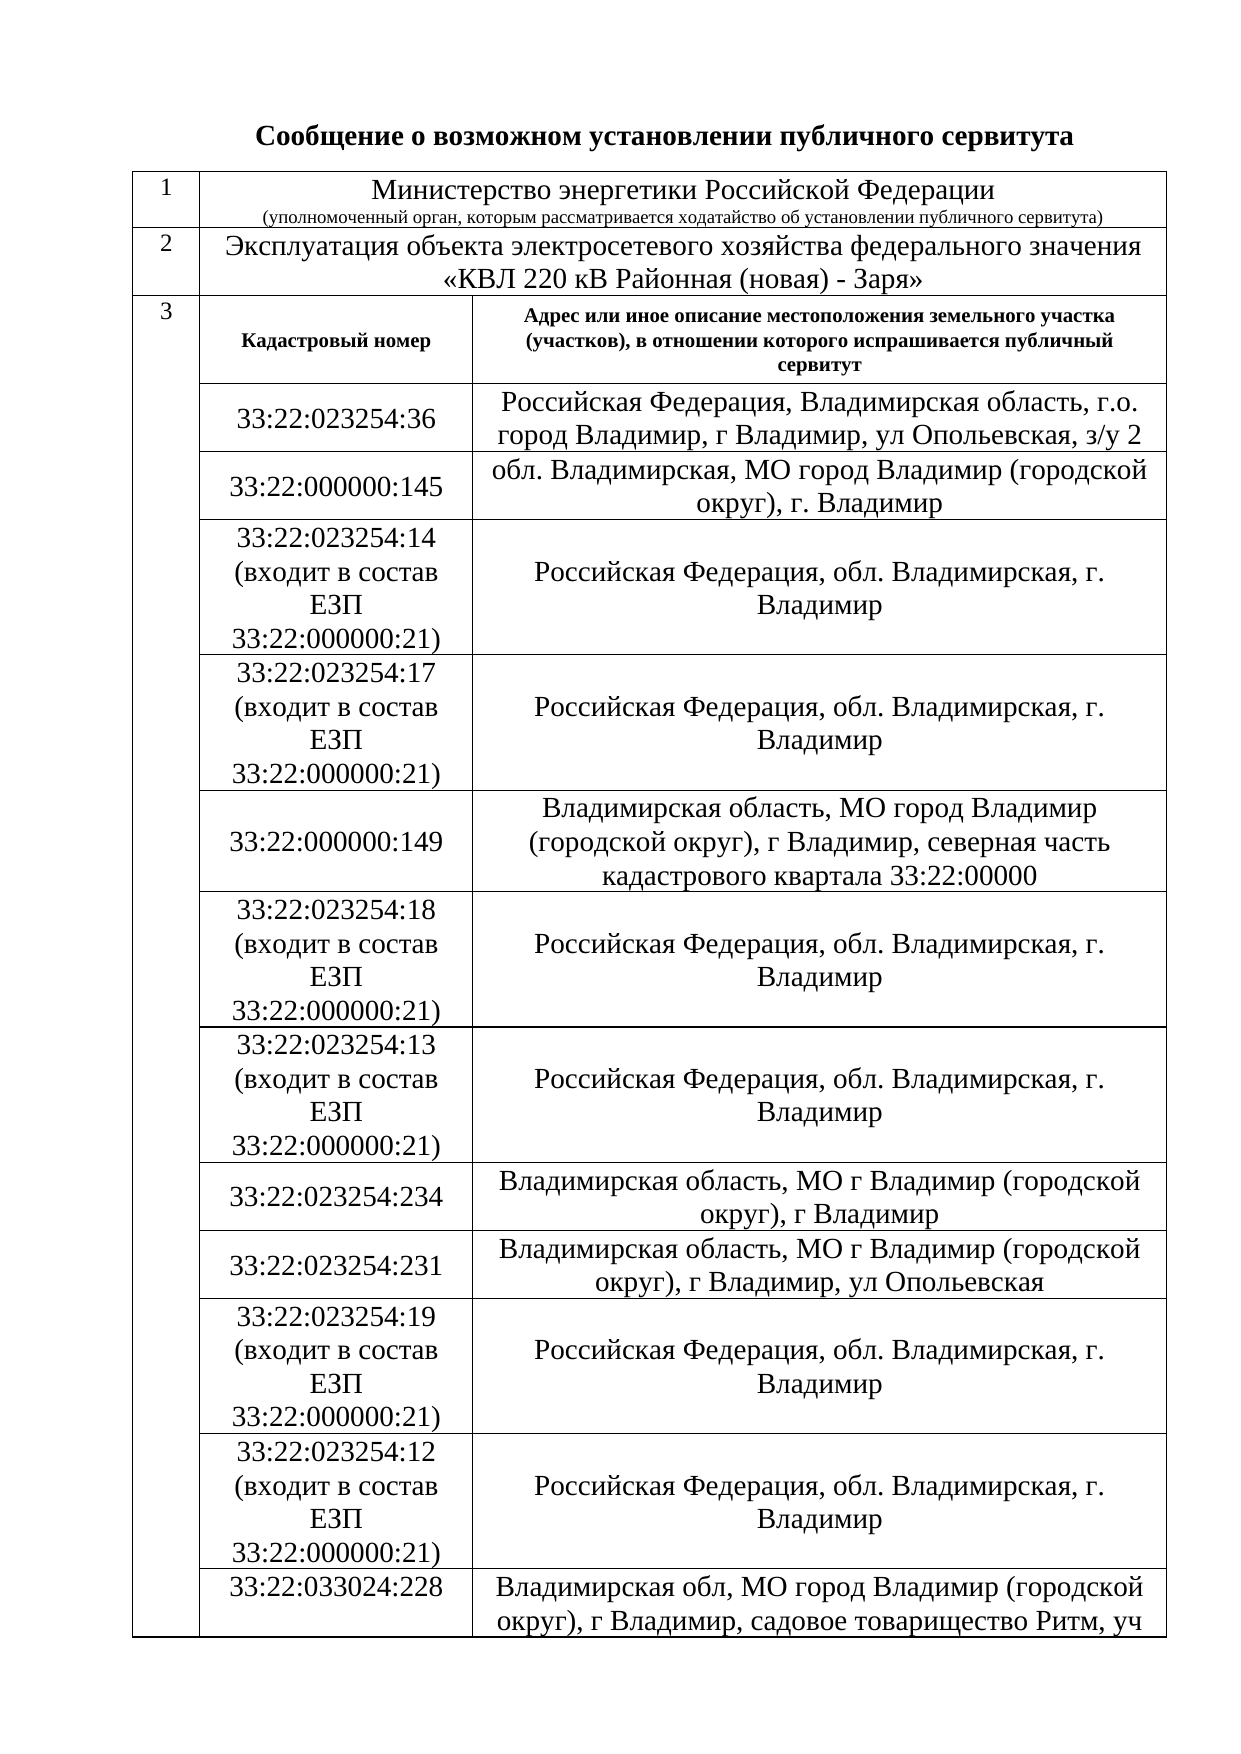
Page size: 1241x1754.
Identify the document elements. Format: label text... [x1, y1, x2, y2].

table_cell Владимирская область, МО г Владимир (городской округ), г Владимир [473, 1163, 1166, 1230]
table_cell 33:22:023254:13 (входит в состав ЕЗП 33:22:000000:21) [200, 1028, 472, 1162]
table_header 1 [133, 172, 199, 227]
table_cell 33:22:000000:149 [200, 791, 472, 891]
table_cell Владимирская область, МО г Владимир (городской округ), г Владимир, ул Опольевская [473, 1231, 1166, 1298]
table_cell Российская Федерация, обл. Владимирская, г. Владимир [473, 1434, 1166, 1568]
table_cell 33:22:023254:234 [200, 1163, 472, 1230]
table_cell Владимирская обл, МО город Владимир (городской округ), г Владимир, садовое товарищество Ритм, уч [473, 1569, 1166, 1636]
table_cell 33:22:023254:36 [200, 384, 472, 451]
table_cell Кадастровый номер [200, 296, 472, 383]
table_cell Российская Федерация, обл. Владимирская, г. Владимир [473, 655, 1166, 789]
table_cell Российская Федерация, обл. Владимирская, г. Владимир [473, 520, 1166, 654]
table_cell обл. Владимирская, МО город Владимир (городской округ), г. Владимир [473, 452, 1166, 519]
table_cell 33:22:033024:228 [200, 1569, 472, 1636]
table_cell Адрес или иное описание местоположения земельного участка (участков), в отношении которого испрашивается публичный сервитут [473, 296, 1166, 383]
table_cell Владимирская область, МО город Владимир (городской округ), г Владимир, северная часть кадастрового квартала 33:22:00000 [473, 791, 1166, 891]
table_cell 3 [133, 296, 199, 1636]
table_cell 2 [133, 228, 199, 295]
table_cell 33:22:023254:14 (входит в состав ЕЗП 33:22:000000:21) [200, 520, 472, 654]
table_cell 33:22:023254:19 (входит в состав ЕЗП 33:22:000000:21) [200, 1299, 472, 1433]
table_cell Эксплуатация объекта электросетевого хозяйства федерального значения «КВЛ 220 кВ Районная (новая) - Заря» [200, 228, 1166, 295]
table_cell 33:22:023254:231 [200, 1231, 472, 1298]
table_cell 33:22:000000:145 [200, 452, 472, 519]
table_cell Российская Федерация, Владимирская область, г.о. город Владимир, г Владимир, ул Опольевская, з/у 2 [473, 384, 1166, 451]
table_cell 33:22:023254:17 (входит в состав ЕЗП 33:22:000000:21) [200, 655, 472, 789]
text Сообщение о возможном установлении публичного сервитута [177, 118, 1152, 152]
table_cell Российская Федерация, обл. Владимирская, г. Владимир [473, 1028, 1166, 1162]
table_cell Российская Федерация, обл. Владимирская, г. Владимир [473, 1299, 1166, 1433]
table_cell Российская Федерация, обл. Владимирская, г. Владимир [473, 892, 1166, 1026]
table_cell 33:22:023254:12 (входит в состав ЕЗП 33:22:000000:21) [200, 1434, 472, 1568]
table_header Министерство энергетики Российской Федерации (уполномоченный орган, которым рассматривается ходатайство об установлении публичного сервитута) [200, 172, 1166, 227]
table_cell 33:22:023254:18 (входит в состав ЕЗП 33:22:000000:21) [200, 892, 472, 1026]
